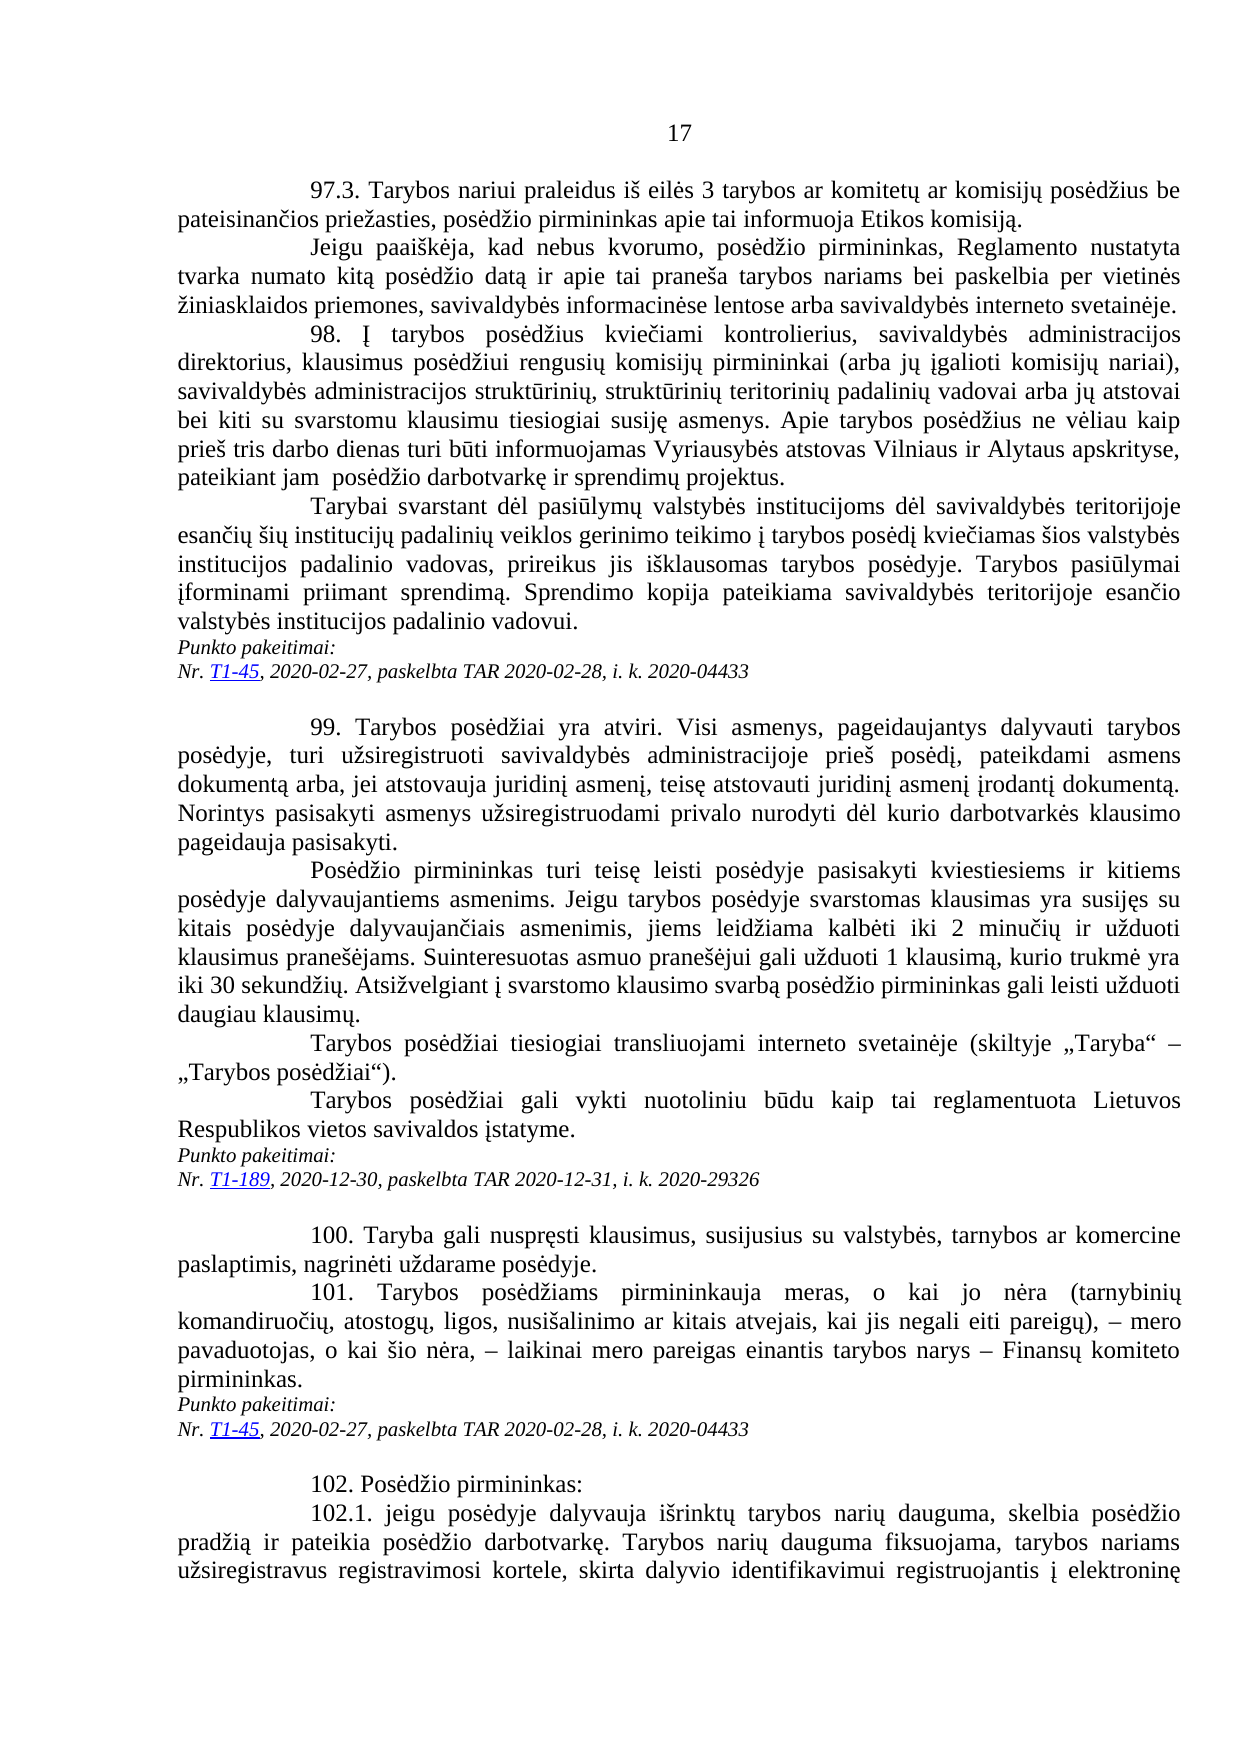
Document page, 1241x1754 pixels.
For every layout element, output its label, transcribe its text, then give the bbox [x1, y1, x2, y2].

text 102.1. jeigu posėdyje dalyvauja išrinktų tarybos narių dauguma, skelbia posėdžio pradžią ir pateikia posėdžio darbotvarkę. Tarybos narių dauguma fiksuojama, tarybos nariams užsiregistravus registravimosi kortele, skirta dalyvio identifikavimui registruojantis į elektroninę [177, 1498, 1181, 1584]
text Tarybos posėdžiai gali vykti nuotoliniu būdu kaip tai reglamentuota Lietuvos Respublikos vietos savivaldos įstatyme. [177, 1086, 1181, 1143]
text 101. Tarybos posėdžiams pirmininkauja meras, o kai jo nėra (tarnybinių komandiruočių, atostogų, ligos, nusišalinimo ar kitais atvejais, kai jis negali eiti pareigų), – mero pavaduotojas, o kai šio nėra, – laikinai mero pareigas einantis tarybos narys – Finansų komiteto pirmininkas. [177, 1277, 1181, 1392]
text Punkto pakeitimai: [177, 635, 1181, 659]
text Punkto pakeitimai: [177, 1392, 1181, 1416]
text 100. Taryba gali nuspręsti klausimus, susijusius su valstybės, tarnybos ar komercine paslaptimis, nagrinėti uždarame posėdyje. [177, 1220, 1181, 1277]
text Punkto pakeitimai: [177, 1143, 1181, 1167]
text Jeigu paaiškėja, kad nebus kvorumo, posėdžio pirmininkas, Reglamento nustatyta tvarka numato kitą posėdžio datą ir apie tai praneša tarybos nariams bei paskelbia per vietinės žiniasklaidos priemones, savivaldybės informacinėse lentose arba savivaldybės interneto svetainėje. [177, 232, 1181, 319]
text 99. Tarybos posėdžiai yra atviri. Visi asmenys, pageidaujantys dalyvauti tarybos posėdyje, turi užsiregistruoti savivaldybės administracijoje prieš posėdį, pateikdami asmens dokumentą arba, jei atstovauja juridinį asmenį, teisę atstovauti juridinį asmenį įrodantį dokumentą. Norintys pasisakyti asmenys užsiregistruodami privalo nurodyti dėl kurio darbotvarkės klausimo pageidauja pasisakyti. [177, 712, 1181, 856]
text Tarybos posėdžiai tiesiogiai transliuojami interneto svetainėje (skiltyje „Taryba“ – „Tarybos posėdžiai“). [177, 1028, 1181, 1086]
text Posėdžio pirmininkas turi teisę leisti posėdyje pasisakyti kviestiesiems ir kitiems posėdyje dalyvaujantiems asmenims. Jeigu tarybos posėdyje svarstomas klausimas yra susijęs su kitais posėdyje dalyvaujančiais asmenimis, jiems leidžiama kalbėti iki 2 minučių ir užduoti klausimus pranešėjams. Suinteresuotas asmuo pranešėjui gali užduoti 1 klausimą, kurio trukmė yra iki 30 sekundžių. Atsižvelgiant į svarstomo klausimo svarbą posėdžio pirmininkas gali leisti užduoti daugiau klausimų. [177, 856, 1181, 1028]
text 102. Posėdžio pirmininkas: [177, 1469, 1181, 1498]
text Nr. T1-189, 2020-12-30, paskelbta TAR 2020-12-31, i. k. 2020-29326 [177, 1167, 1181, 1191]
text 97.3. Tarybos nariui praleidus iš eilės 3 tarybos ar komitetų ar komisijų posėdžius be pateisinančios priežasties, posėdžio pirmininkas apie tai informuoja Etikos komisiją. [177, 175, 1181, 232]
text Nr. T1-45, 2020-02-27, paskelbta TAR 2020-02-28, i. k. 2020-04433 [177, 1416, 1181, 1441]
text 98. Į tarybos posėdžius kviečiami kontrolierius, savivaldybės administracijos direktorius, klausimus posėdžiui rengusių komisijų pirmininkai (arba jų įgalioti komisijų nariai), savivaldybės administracijos struktūrinių, struktūrinių teritorinių padalinių vadovai arba jų atstovai bei kiti su svarstomu klausimu tiesiogiai susiję asmenys. Apie tarybos posėdžius ne vėliau kaip prieš tris darbo dienas turi būti informuojamas Vyriausybės atstovas Vilniaus ir Alytaus apskrityse, pateikiant jam posėdžio darbotvarkę ir sprendimų projektus. [177, 319, 1181, 491]
text Tarybai svarstant dėl pasiūlymų valstybės institucijoms dėl savivaldybės teritorijoje esančių šių institucijų padalinių veiklos gerinimo teikimo į tarybos posėdį kviečiamas šios valstybės institucijos padalinio vadovas, prireikus jis išklausomas tarybos posėdyje. Tarybos pasiūlymai įforminami priimant sprendimą. Sprendimo kopija pateikiama savivaldybės teritorijoje esančio valstybės institucijos padalinio vadovui. [177, 491, 1181, 635]
text Nr. T1-45, 2020-02-27, paskelbta TAR 2020-02-28, i. k. 2020-04433 [177, 659, 1181, 683]
